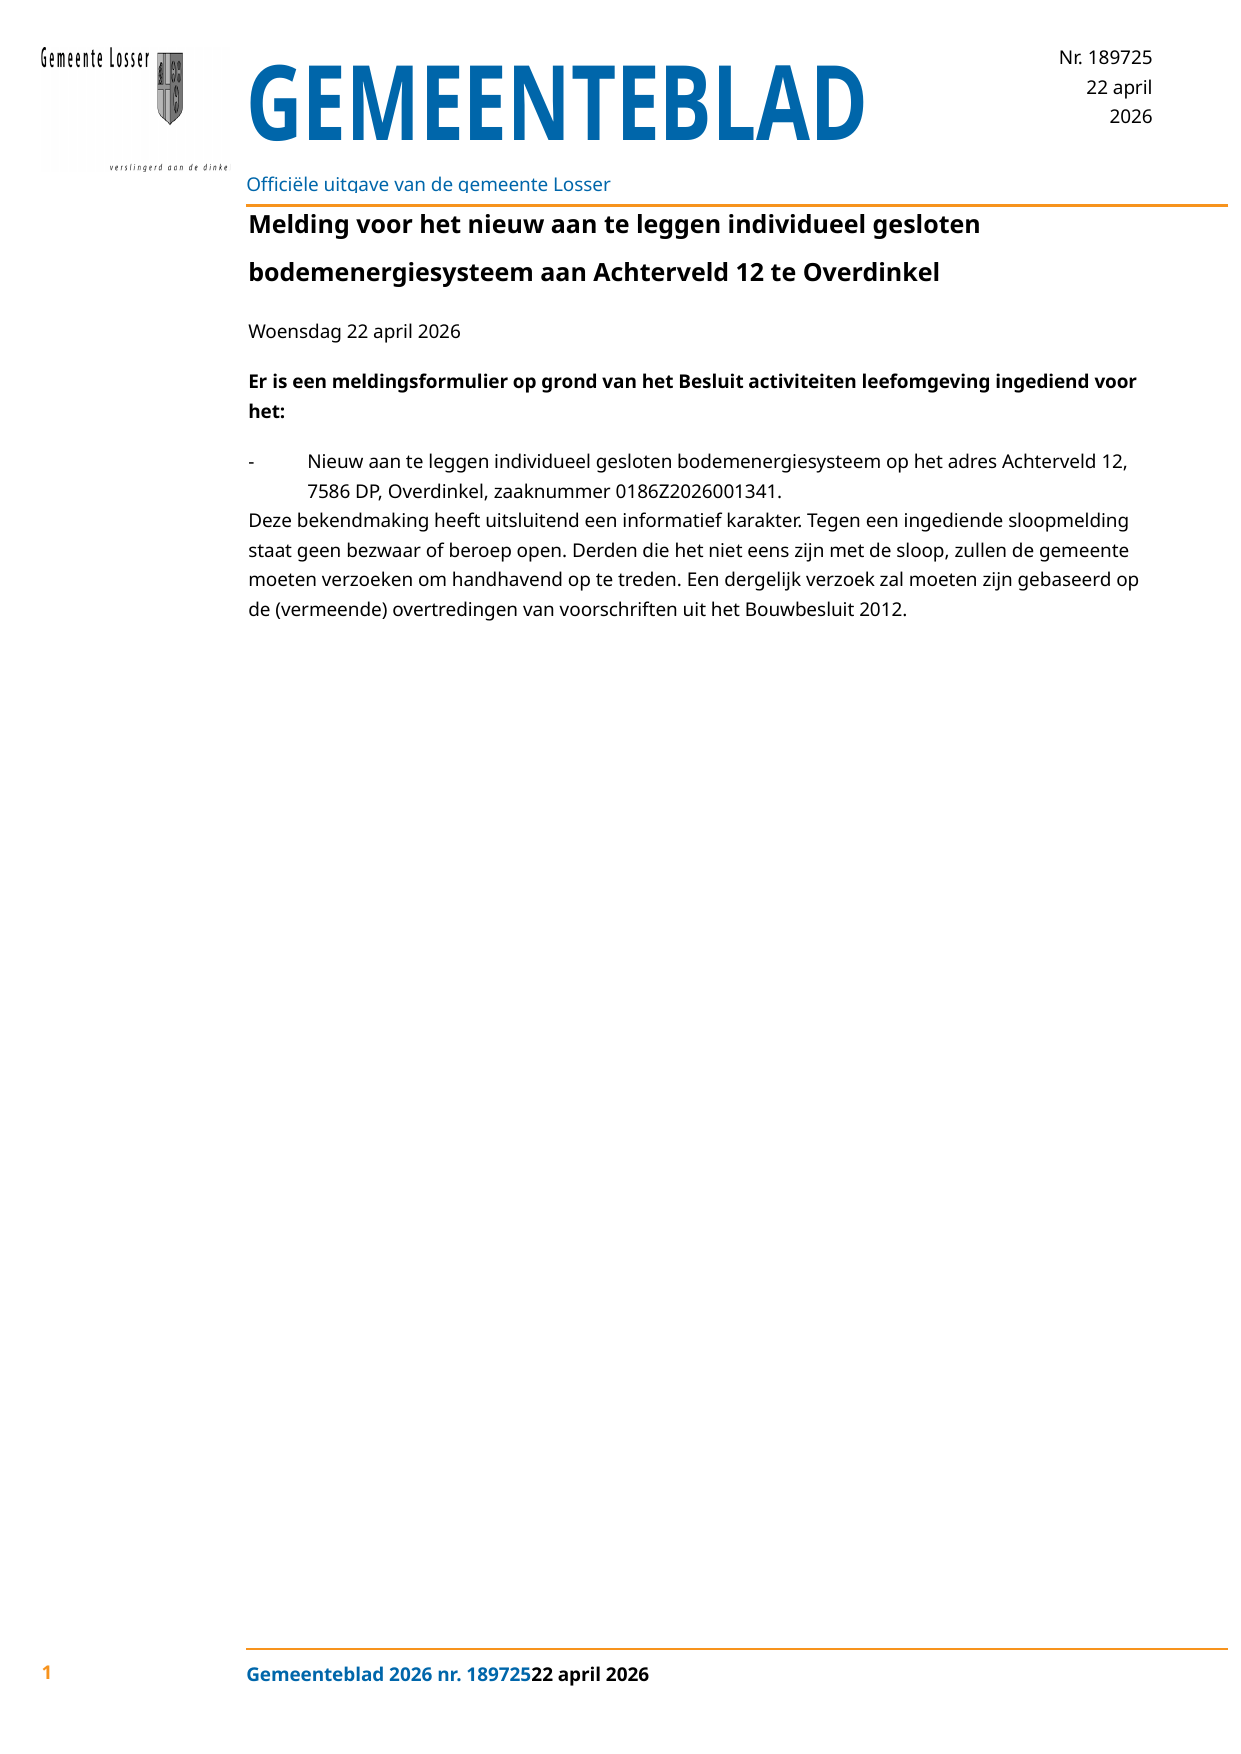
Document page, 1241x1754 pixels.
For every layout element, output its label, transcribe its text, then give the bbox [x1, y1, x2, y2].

text Woensdag 22 april 2026 [248, 318, 1152, 344]
picture [41, 47, 231, 172]
text Deze bekendmaking heeft uitsluitend een informatief karakter. Tegen een ingediende sloopmelding staat geen bezwaar of beroep open. Derden die het niet eens zijn met de sloop, zullen de gemeente moeten verzoeken om handhavend op te treden. Een dergelijk verzoek zal moeten zijn gebaseerd op de (vermeende) overtredingen van voorschriften uit het Bouwbesluit 2012. [248, 507, 1152, 622]
text Er is een meldingsformulier op grond van het Besluit activiteiten leefomgeving ingediend voor het: [248, 368, 1152, 424]
list Nieuw aan te leggen individueel gesloten bodemenergiesysteem op het adres Achterveld 12, 7586 DP, Overdinkel, zaaknummer 0186Z2026001341. [248, 448, 1152, 504]
text Melding voor het nieuw aan te leggen individueel gesloten bodemenergiesysteem aan Achterveld 12 te Overdinkel [248, 207, 1152, 288]
